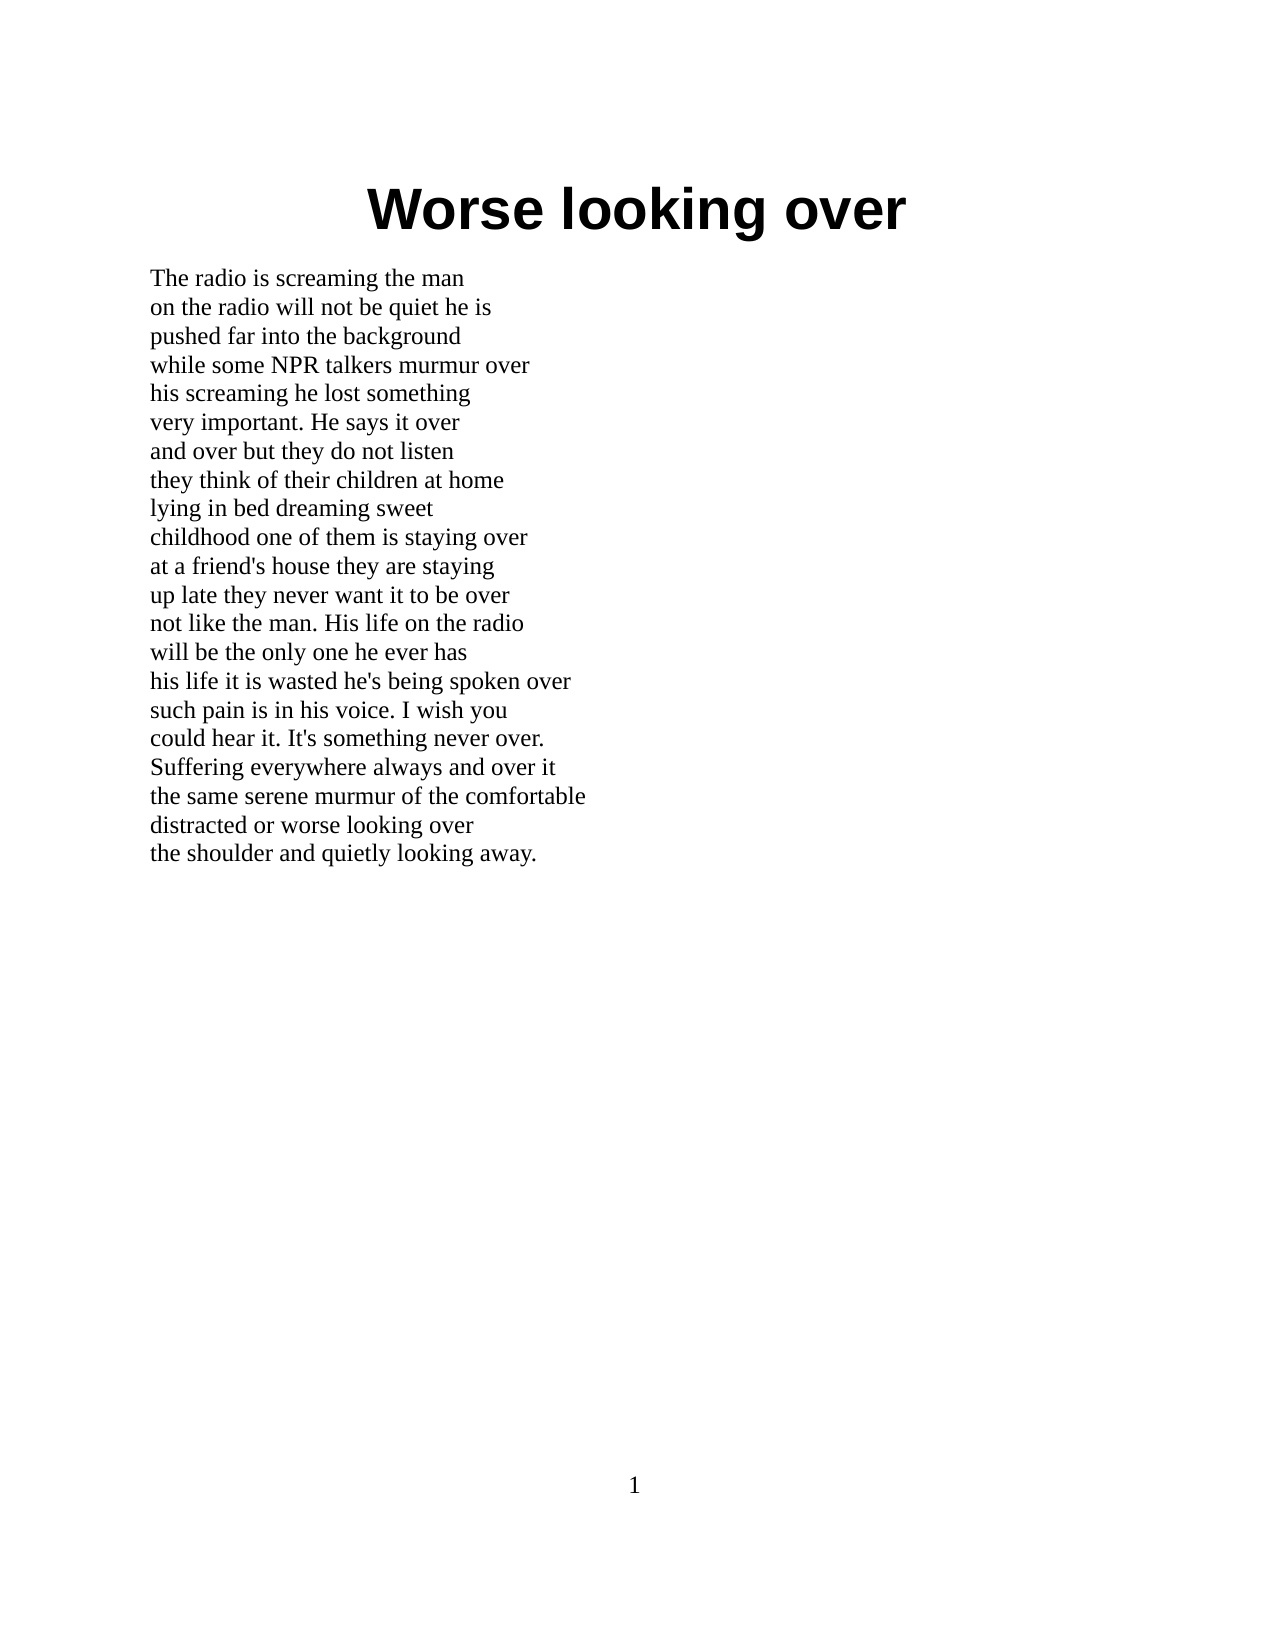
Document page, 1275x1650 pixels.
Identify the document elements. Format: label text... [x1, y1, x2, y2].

title Worse looking over [150, 175, 1125, 242]
text The radio is screaming the man on the radio will not be quiet he is pushed far into the background while some NPR talkers murmur over his screaming he lost something very important. He says it over and over but they do not listen they think of their children at home lying in bed dreaming sweet childhood one of them is staying over at a friend's house they are staying up late they never want it to be over not like the man. His life on the radio will be the only one he ever has his life it is wasted he's being spoken over such pain is in his voice. I wish you could hear it. It's something never over. Suffering everywhere always and over it the same serene murmur of the comfortable distracted or worse looking over the shoulder and quietly looking away. [150, 263, 1125, 867]
